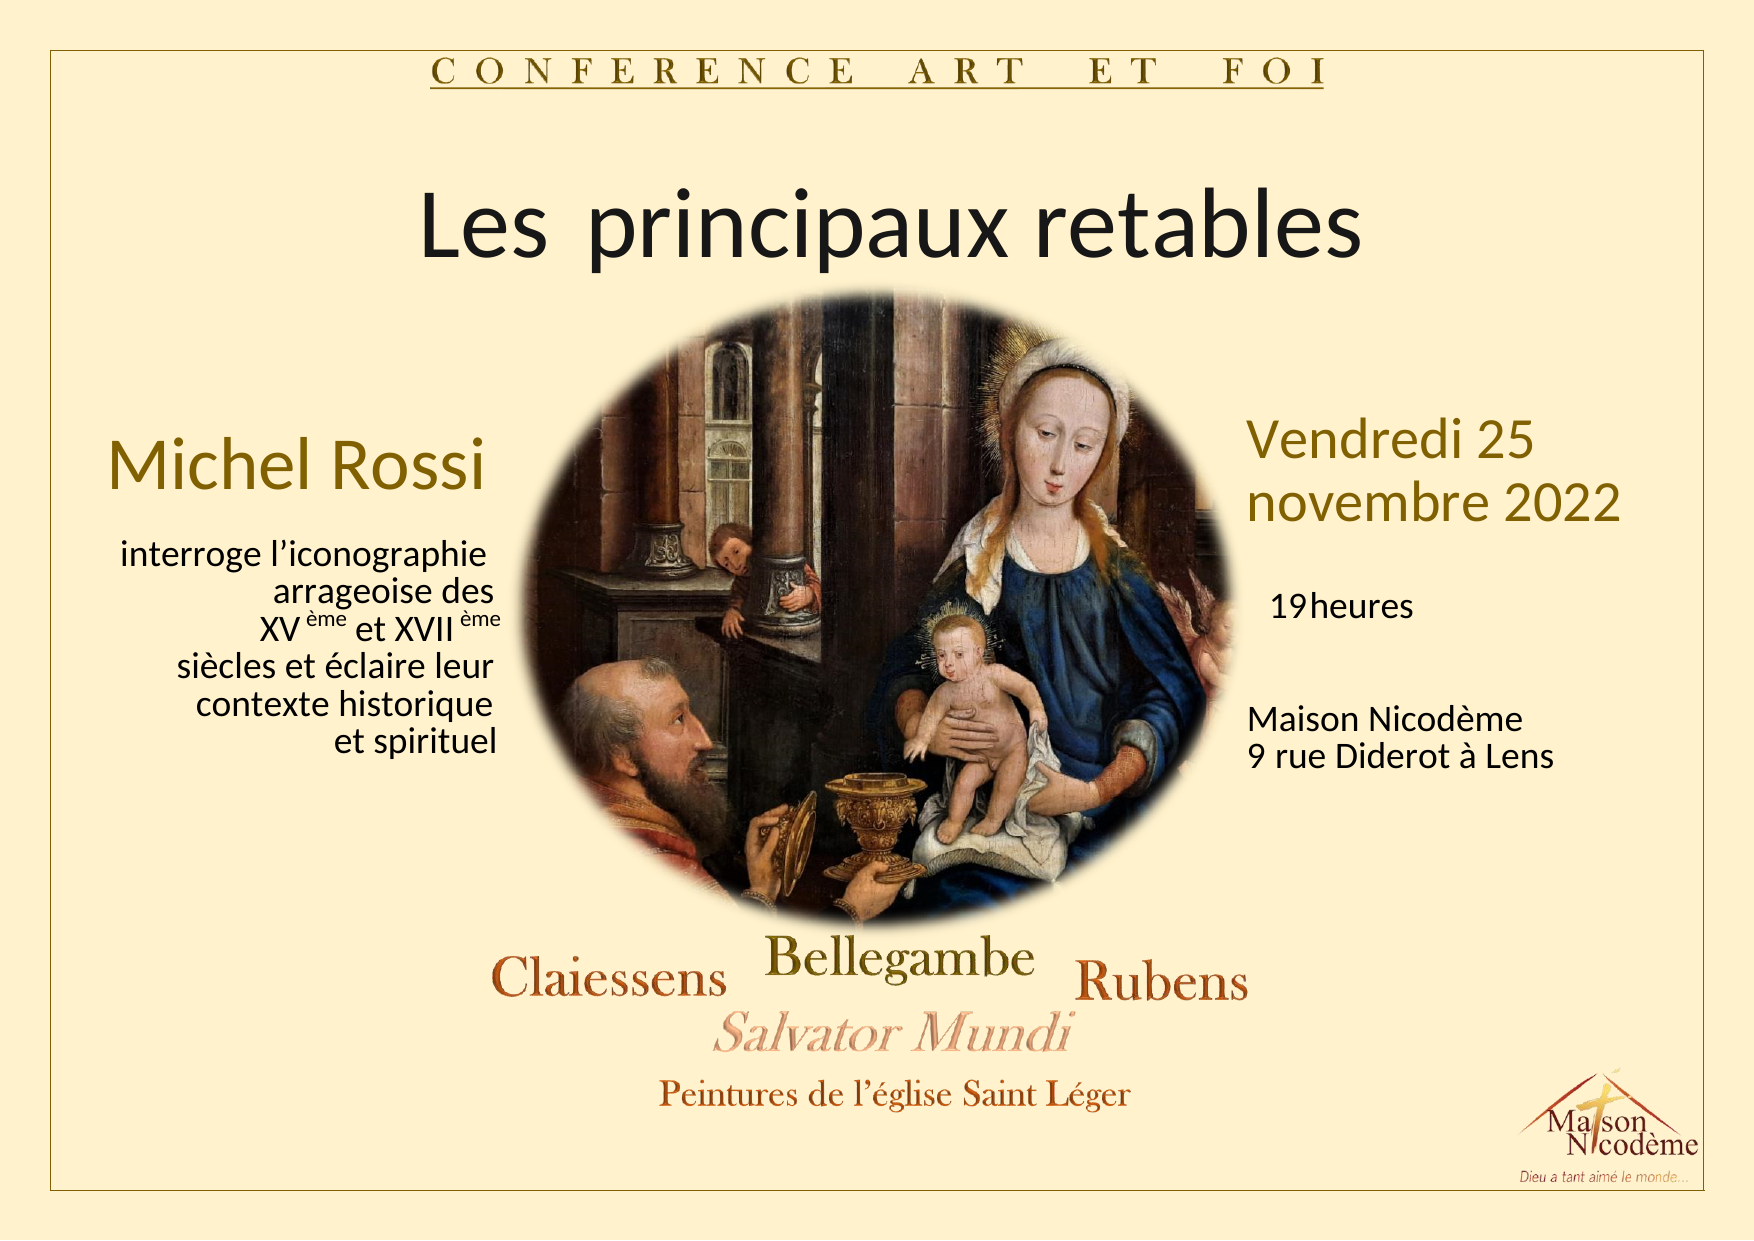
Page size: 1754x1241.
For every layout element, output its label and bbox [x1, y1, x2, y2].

picture [112, 51, 1641, 164]
picture [393, 278, 1360, 1190]
picture [1513, 1065, 1700, 1184]
picture [112, 42, 1641, 50]
